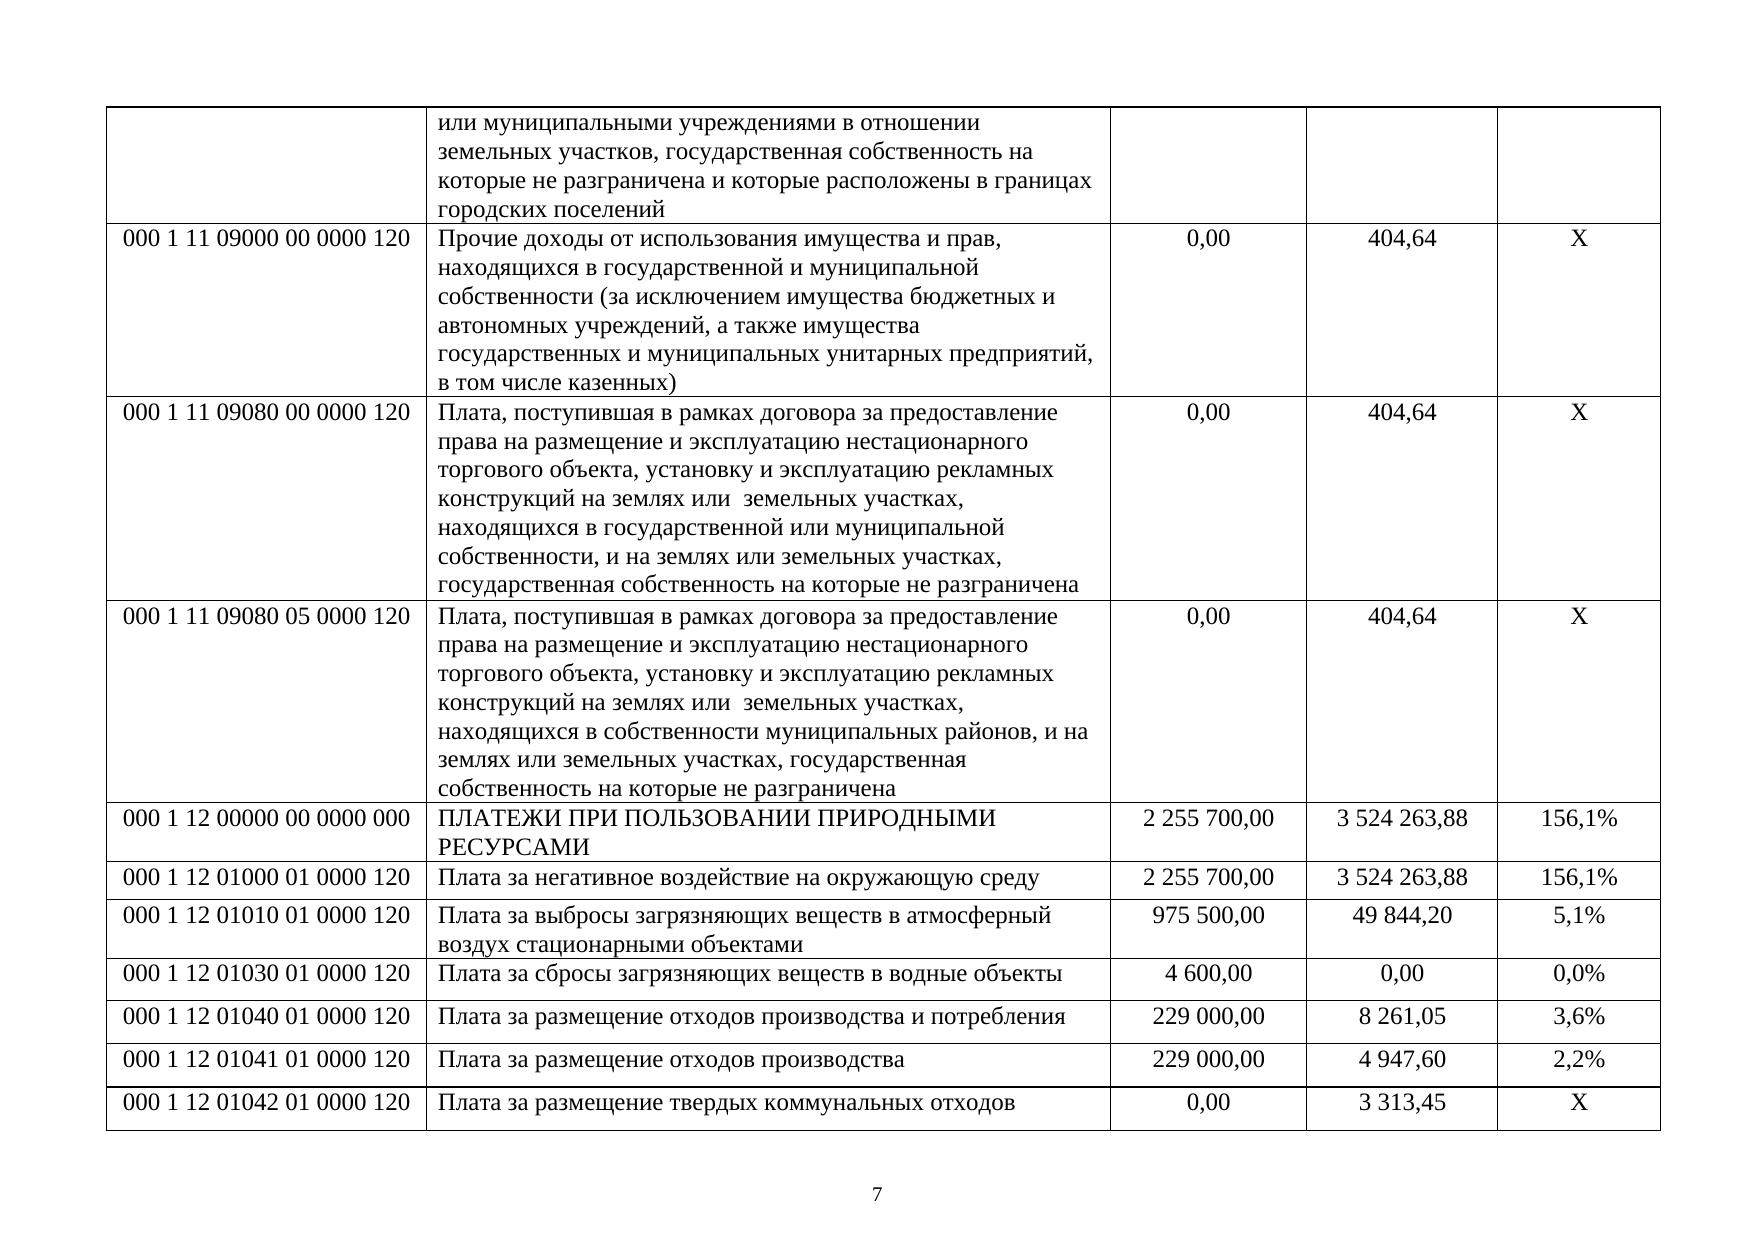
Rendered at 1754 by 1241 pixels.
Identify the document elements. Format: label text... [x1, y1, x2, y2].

table_cell 3,6% [1498, 1001, 1660, 1043]
table_cell 404,64 [1307, 397, 1497, 600]
table_cell 404,64 [1307, 601, 1497, 802]
table_cell 229 000,00 [1111, 1044, 1306, 1086]
table_cell 000 1 12 01000 01 0000 120 [107, 862, 426, 899]
table_cell 0,00 [1111, 397, 1306, 600]
table_cell 2 255 700,00 [1111, 803, 1306, 861]
table_cell 4 947,60 [1307, 1044, 1497, 1086]
table_cell [107, 108, 426, 222]
table_cell 0,00 [1307, 959, 1497, 1000]
table_cell 156,1% [1498, 862, 1660, 899]
table_cell 4 600,00 [1111, 959, 1306, 1000]
table_cell 156,1% [1498, 803, 1660, 861]
table_cell [1498, 108, 1660, 222]
table_cell или муниципальными учреждениями в отношении земельных участков, государственная собственность на которые не разграничена и которые расположены в границах городских поселений [427, 108, 1110, 222]
table_cell 000 1 12 01010 01 0000 120 [107, 900, 426, 957]
table_cell Плата за негативное воздействие на окружающую среду [427, 862, 1110, 899]
table_cell Плата за размещение отходов производства [427, 1044, 1110, 1086]
table_cell 3 524 263,88 [1307, 862, 1497, 899]
table_cell Х [1498, 224, 1660, 396]
table_cell 229 000,00 [1111, 1001, 1306, 1043]
table_cell 000 1 12 00000 00 0000 000 [107, 803, 426, 861]
table_cell 000 1 12 01030 01 0000 120 [107, 959, 426, 1000]
table_cell 0,00 [1111, 224, 1306, 396]
table_cell [1111, 108, 1306, 222]
table_cell Плата, поступившая в рамках договора за предоставление права на размещение и эксплуатацию нестационарного торгового объекта, установку и эксплуатацию рекламных конструкций на землях или земельных участках, находящихся в государственной или муниципальной собственности, и на землях или земельных участках, государственная собственность на которые не разграничена [427, 397, 1110, 600]
table_cell 3 524 263,88 [1307, 803, 1497, 861]
table_cell 000 1 12 01042 01 0000 120 [107, 1088, 426, 1130]
table_cell 000 1 11 09080 00 0000 120 [107, 397, 426, 600]
table_cell 3 313,45 [1307, 1088, 1497, 1130]
table_cell 5,1% [1498, 900, 1660, 957]
table_cell Х [1498, 397, 1660, 600]
table_cell 49 844,20 [1307, 900, 1497, 957]
table_cell 000 1 11 09000 00 0000 120 [107, 224, 426, 396]
table_cell 000 1 12 01040 01 0000 120 [107, 1001, 426, 1043]
table_cell Плата за размещение отходов производства и потребления [427, 1001, 1110, 1043]
table_cell 0,00 [1111, 601, 1306, 802]
table_cell [1307, 108, 1497, 222]
table_cell Плата, поступившая в рамках договора за предоставление права на размещение и эксплуатацию нестационарного торгового объекта, установку и эксплуатацию рекламных конструкций на землях или земельных участках, находящихся в собственности муниципальных районов, и на землях или земельных участках, государственная собственность на которые не разграничена [427, 601, 1110, 802]
table_cell Плата за выбросы загрязняющих веществ в атмосферный воздух стационарными объектами [427, 900, 1110, 957]
table_cell Плата за сбросы загрязняющих веществ в водные объекты [427, 959, 1110, 1000]
table_cell ПЛАТЕЖИ ПРИ ПОЛЬЗОВАНИИ ПРИРОДНЫМИ РЕСУРСАМИ [427, 803, 1110, 861]
table_cell 000 1 11 09080 05 0000 120 [107, 601, 426, 802]
table_cell 0,00 [1111, 1088, 1306, 1130]
table_cell 2 255 700,00 [1111, 862, 1306, 899]
table_cell 0,0% [1498, 959, 1660, 1000]
table_cell Плата за размещение твердых коммунальных отходов [427, 1088, 1110, 1130]
table_cell Прочие доходы от использования имущества и прав, находящихся в государственной и муниципальной собственности (за исключением имущества бюджетных и автономных учреждений, а также имущества государственных и муниципальных унитарных предприятий, в том числе казенных) [427, 224, 1110, 396]
table_cell 8 261,05 [1307, 1001, 1497, 1043]
table_cell Х [1498, 601, 1660, 802]
table_cell 2,2% [1498, 1044, 1660, 1086]
table_cell 404,64 [1307, 224, 1497, 396]
table_cell 975 500,00 [1111, 900, 1306, 957]
table_cell Х [1498, 1088, 1660, 1130]
table_cell 000 1 12 01041 01 0000 120 [107, 1044, 426, 1086]
